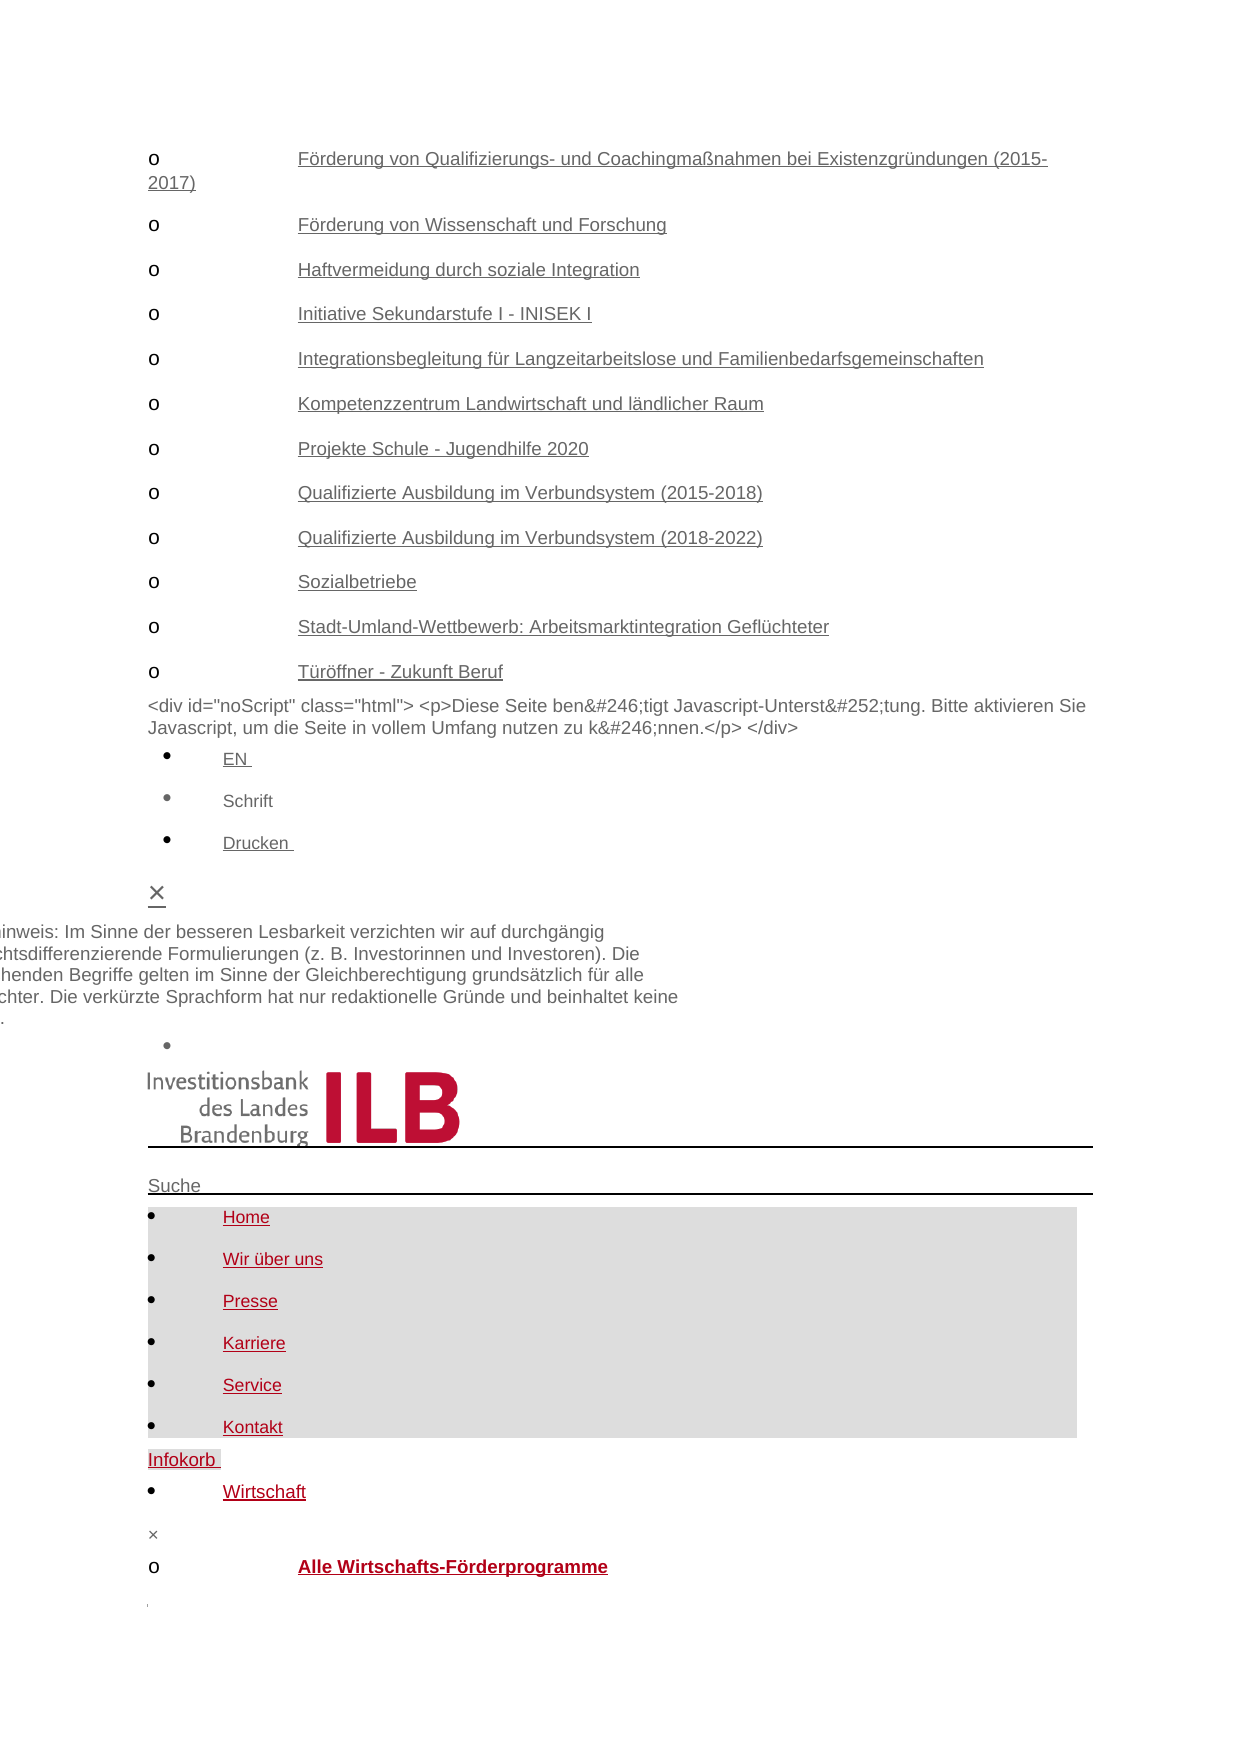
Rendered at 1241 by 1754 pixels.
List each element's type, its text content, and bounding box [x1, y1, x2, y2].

list Kontakt [148, 1417, 1077, 1438]
list × [0, 874, 686, 910]
list Drucken [163, 832, 686, 854]
list Sozialbetriebe [148, 571, 1093, 595]
text Infokorb [148, 1449, 1093, 1470]
list Wirtschaft [148, 1481, 1093, 1503]
list Presse [148, 1291, 1077, 1312]
list Förderung von Wissenschaft und Forschung [148, 214, 1093, 238]
list Wir über uns [148, 1249, 1077, 1270]
list Stadt-Umland-Wettbewerb: Arbeitsmarktintegration Geflüchteter [148, 616, 1093, 640]
list Integrationsbegleitung für Langzeitarbeitslose und Familienbedarfsgemeinschaften [148, 348, 1093, 372]
list Karriere [148, 1333, 1077, 1354]
list Projekte Schule - Jugendhilfe 2020 [148, 437, 1093, 461]
list Alle Wirtschafts-Förderprogramme [148, 1556, 1093, 1579]
list Kompetenzzentrum Landwirtschaft und ländlicher Raum [148, 393, 1093, 416]
list Türöffner - Zukunft Beruf [148, 661, 1093, 684]
list Haftvermeidung durch soziale Integration [148, 258, 1093, 282]
list Initiative Sekundarstufe I - INISEK I [148, 303, 1093, 327]
list Schrift [163, 791, 686, 812]
text Genderhinweis: Im Sinne der besseren Lesbarkeit verzichten wir auf durchgängig geschlechtsdifferenzierende Formulierungen (z. B. Investorinnen und Investoren). Die entsprechenden Begriffe gelten im Sinne der Gleichberechtigung grundsätzlich für alle Geschlechter. Die verkürzte Sprachform hat nur redaktionelle Gründe und beinhaltet keine Wertung. [0, 921, 686, 1029]
text Suche [148, 1175, 1077, 1193]
text <div id="noScript" class="html"> <p>Diese Seite ben&#246;tigt Javascript-Unterst&#252;tung. Bitte aktivieren Sie Javascript, um die Seite in vollem Umfang nutzen zu k&#246;nnen.</p> </div> [148, 695, 1093, 738]
list Service [148, 1375, 1077, 1396]
list EN [163, 748, 686, 770]
list Qualifizierte Ausbildung im Verbundsystem (2015-2018) [148, 482, 1093, 506]
list Förderung von Qualifizierungs- und Coachingmaßnahmen bei Existenzgründungen (2015-2017) [148, 148, 1093, 193]
text × [148, 1523, 1093, 1545]
list Home [148, 1207, 1077, 1228]
list Qualifizierte Ausbildung im Verbundsystem (2018-2022) [148, 527, 1093, 551]
